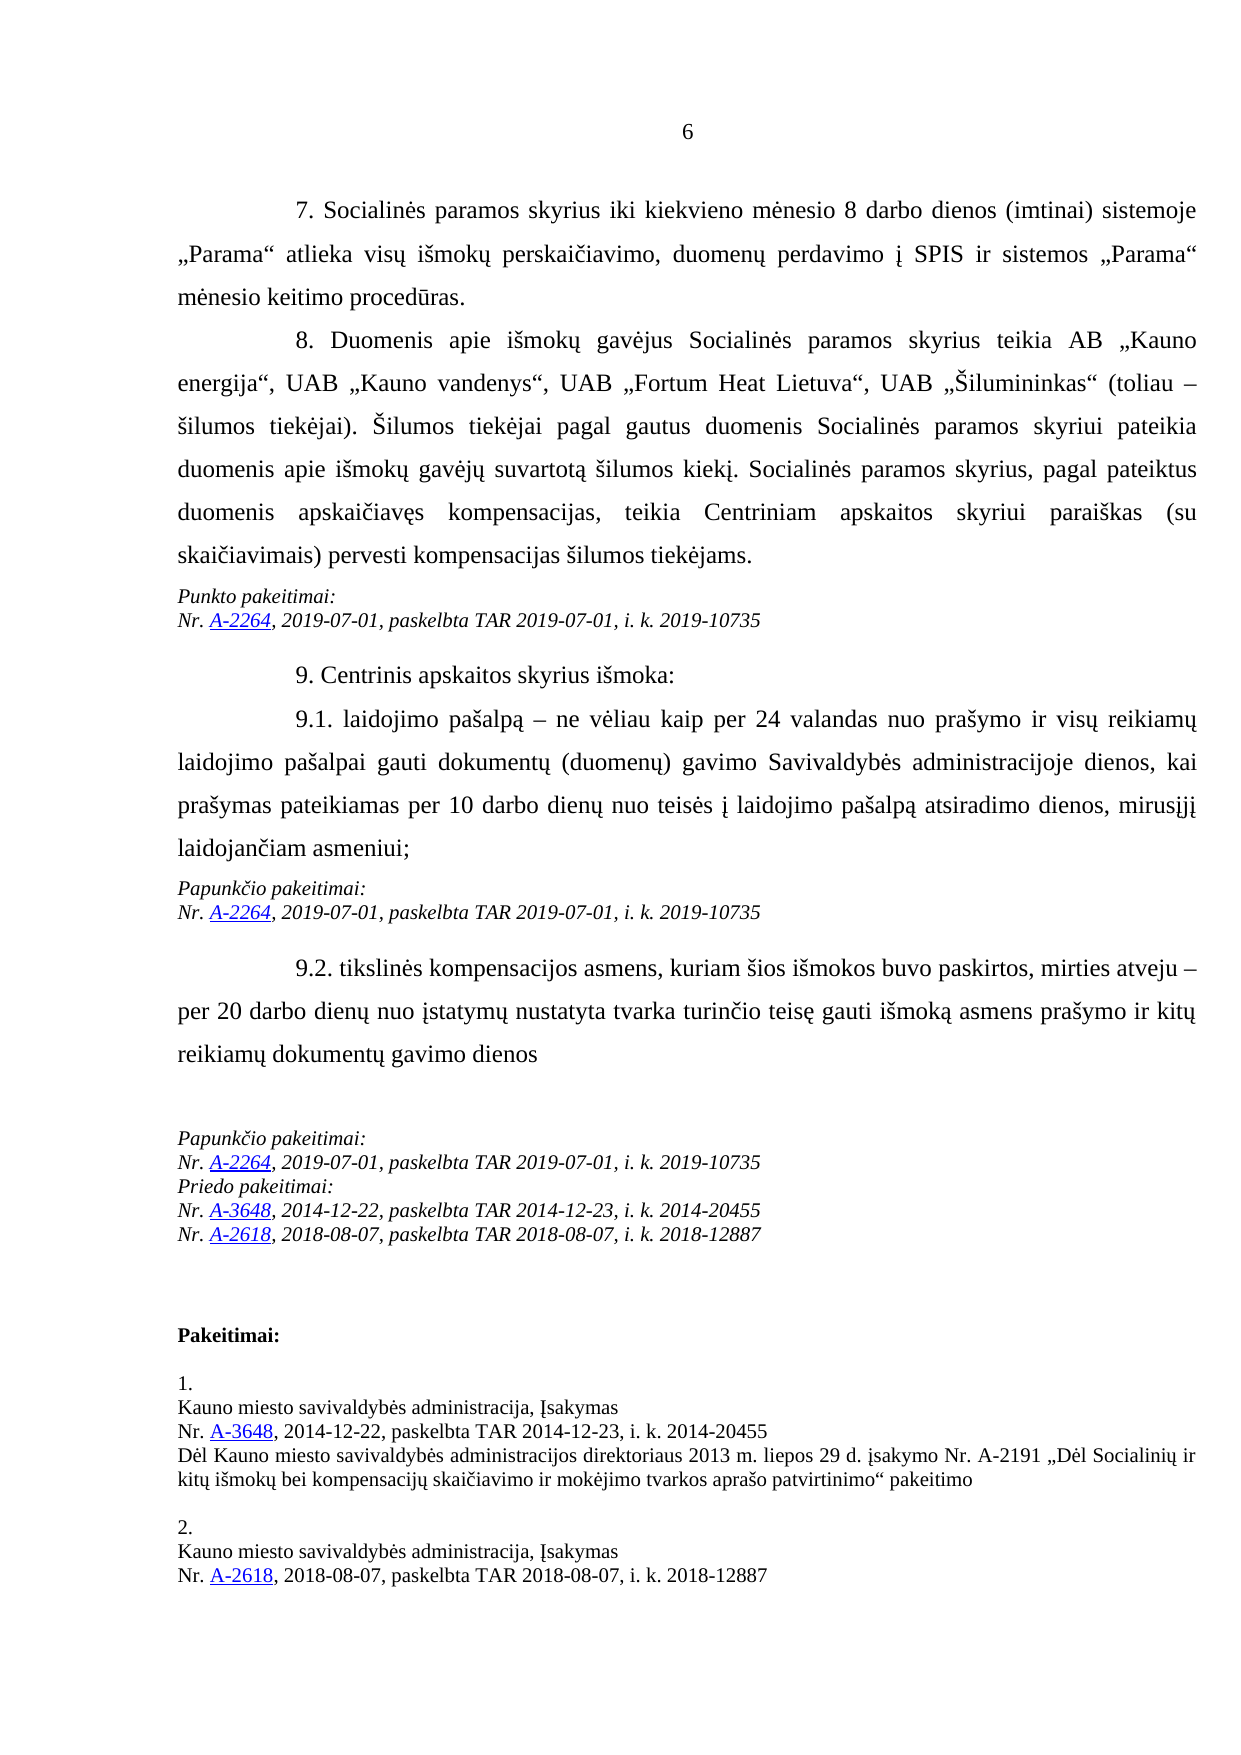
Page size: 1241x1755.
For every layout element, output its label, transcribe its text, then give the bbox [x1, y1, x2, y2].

text 9.2. tikslinės kompensacijos asmens, kuriam šios išmokos buvo paskirtos, mirties atveju – per 20 darbo dienų nuo įstatymų nustatyta tvarka turinčio teisę gauti išmoką asmens prašymo ir kitų reikiamų dokumentų gavimo dienos [177, 953, 1198, 1068]
text Nr. A-2264, 2019-07-01, paskelbta TAR 2019-07-01, i. k. 2019-10735 [177, 900, 1198, 924]
text 8. Duomenis apie išmokų gavėjus Socialinės paramos skyrius teikia AB „Kauno energija“, UAB „Kauno vandenys“, UAB „Fortum Heat Lietuva“, UAB „Šilumininkas“ (toliau – šilumos tiekėjai). Šilumos tiekėjai pagal gautus duomenis Socialinės paramos skyriui pateikia duomenis apie išmokų gavėjų suvartotą šilumos kiekį. Socialinės paramos skyrius, pagal pateiktus duomenis apskaičiavęs kompensacijas, teikia Centriniam apskaitos skyriui paraiškas (su skaičiavimais) pervesti kompensacijas šilumos tiekėjams. [177, 325, 1198, 569]
text Kauno miesto savivaldybės administracija, Įsakymas [177, 1539, 1198, 1563]
text Nr. A-3648, 2014-12-22, paskelbta TAR 2014-12-23, i. k. 2014-20455 [177, 1198, 1198, 1222]
text Nr. A-2264, 2019-07-01, paskelbta TAR 2019-07-01, i. k. 2019-10735 [177, 1149, 1198, 1174]
text Nr. A-2618, 2018-08-07, paskelbta TAR 2018-08-07, i. k. 2018-12887 [177, 1222, 1198, 1246]
text 7. Socialinės paramos skyrius iki kiekvieno mėnesio 8 darbo dienos (imtinai) sistemoje „Parama“ atlieka visų išmokų perskaičiavimo, duomenų perdavimo į SPIS ir sistemos „Parama“ mėnesio keitimo procedūras. [177, 196, 1198, 311]
text Nr. A-2618, 2018-08-07, paskelbta TAR 2018-08-07, i. k. 2018-12887 [177, 1563, 1198, 1587]
text Punkto pakeitimai: [177, 584, 1198, 608]
text Kauno miesto savivaldybės administracija, Įsakymas [177, 1395, 1198, 1419]
text 2. [177, 1515, 1198, 1539]
text 9. Centrinis apskaitos skyrius išmoka: [177, 661, 1198, 689]
text Nr. A-2264, 2019-07-01, paskelbta TAR 2019-07-01, i. k. 2019-10735 [177, 608, 1198, 632]
text Pakeitimai: [177, 1323, 1198, 1347]
text 9.1. laidojimo pašalpą – ne vėliau kaip per 24 valandas nuo prašymo ir visų reikiamų laidojimo pašalpai gauti dokumentų (duomenų) gavimo Savivaldybės administracijoje dienos, kai prašymas pateikiamas per 10 darbo dienų nuo teisės į laidojimo pašalpą atsiradimo dienos, mirusįjį laidojančiam asmeniui; [177, 704, 1198, 862]
text Priedo pakeitimai: [177, 1174, 1198, 1198]
text Papunkčio pakeitimai: [177, 1126, 1198, 1149]
text Nr. A-3648, 2014-12-22, paskelbta TAR 2014-12-23, i. k. 2014-20455 [177, 1419, 1198, 1443]
text Dėl Kauno miesto savivaldybės administracijos direktoriaus 2013 m. liepos 29 d. įsakymo Nr. A-2191 „Dėl Socialinių ir kitų išmokų bei kompensacijų skaičiavimo ir mokėjimo tvarkos aprašo patvirtinimo“ pakeitimo [177, 1443, 1198, 1491]
text Papunkčio pakeitimai: [177, 876, 1198, 900]
text 1. [177, 1371, 1198, 1395]
